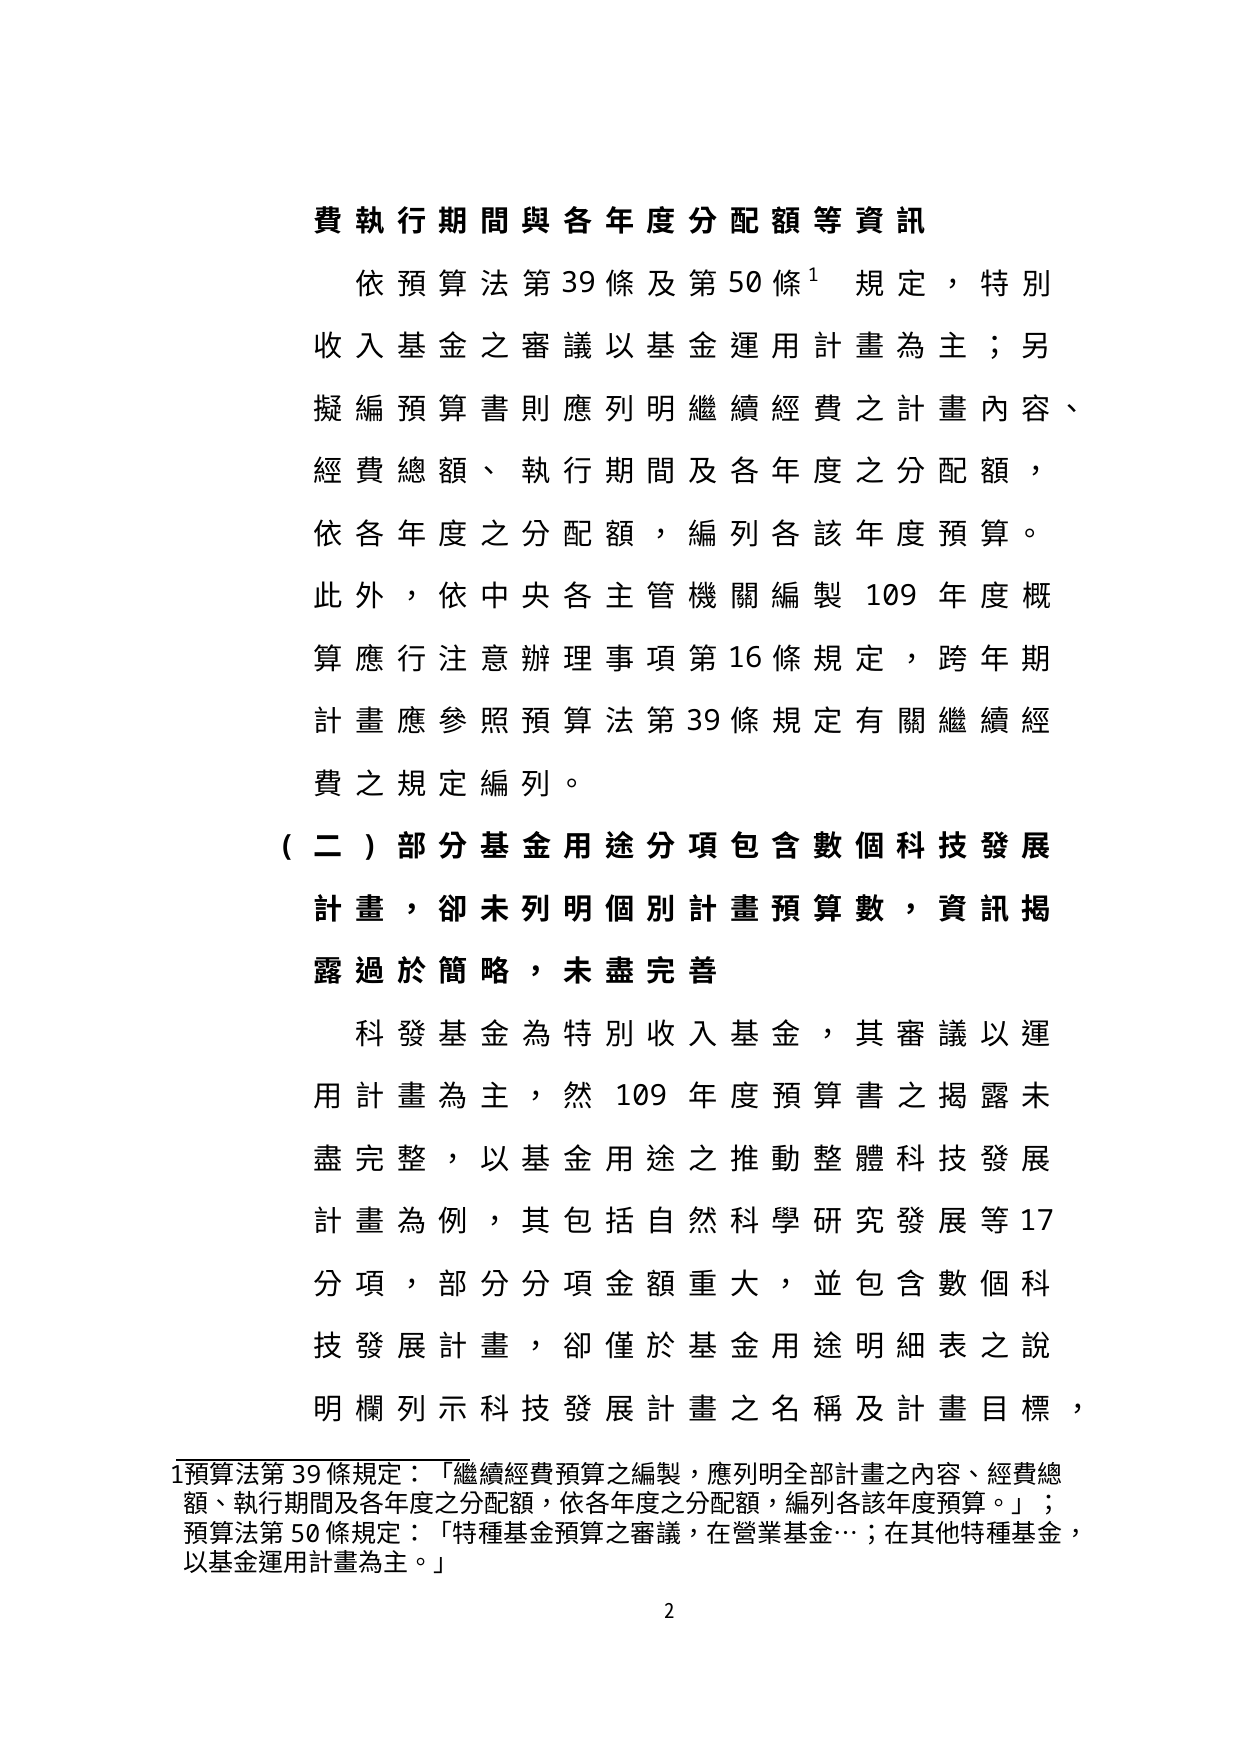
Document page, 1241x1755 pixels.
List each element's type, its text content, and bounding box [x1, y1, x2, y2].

text 費執行期間與各年度分配額等資訊 [241, 177, 1057, 240]
text 科發基金為特別收入基金，其審議以運用計畫為主，然109年度預算書之揭露未盡完整，以基金用途之推動整體科技發展計畫為例，其包括自然科學研究發展等17分項，部分分項金額重大，並包含數個科技發展計畫，卻僅於基金用途明細表之說明欄列示科技發展計畫之名稱及計畫目標，卻未列明個別科技發展計畫之109年度預算數、辦理期程、各年度編列數等。茲例舉如下(詳附表1)： [271, 990, 1057, 1427]
text (二)部分基金用途分項包含數個科技發展計畫，卻未列明個別計畫預算數，資訊揭露過於簡略，未盡完善 [241, 802, 1057, 990]
text 依預算法第39條及第50條規定，特別收入基金之審議以基金運用計畫為主；另擬編預算書則應列明繼續經費之計畫內容、經費總額、執行期間及各年度之分配額，依各年度之分配額，編列各該年度預算。此外，依中央各主管機關編製109年度概算應行注意辦理事項第16條規定，跨年期計畫應參照預算法第39條規定有關繼續經費之規定編列。 [271, 240, 1057, 802]
text 預算法第39條規定：「繼續經費預算之編製，應列明全部計畫之內容、經費總額、執行期間及各年度之分配額，依各年度之分配額，編列各該年度預算。」；預算法第50條規定：「特種基金預算之審議，在營業基金…；在其他特種基金，以基金運用計畫為主。」 [169, 1460, 1063, 1577]
